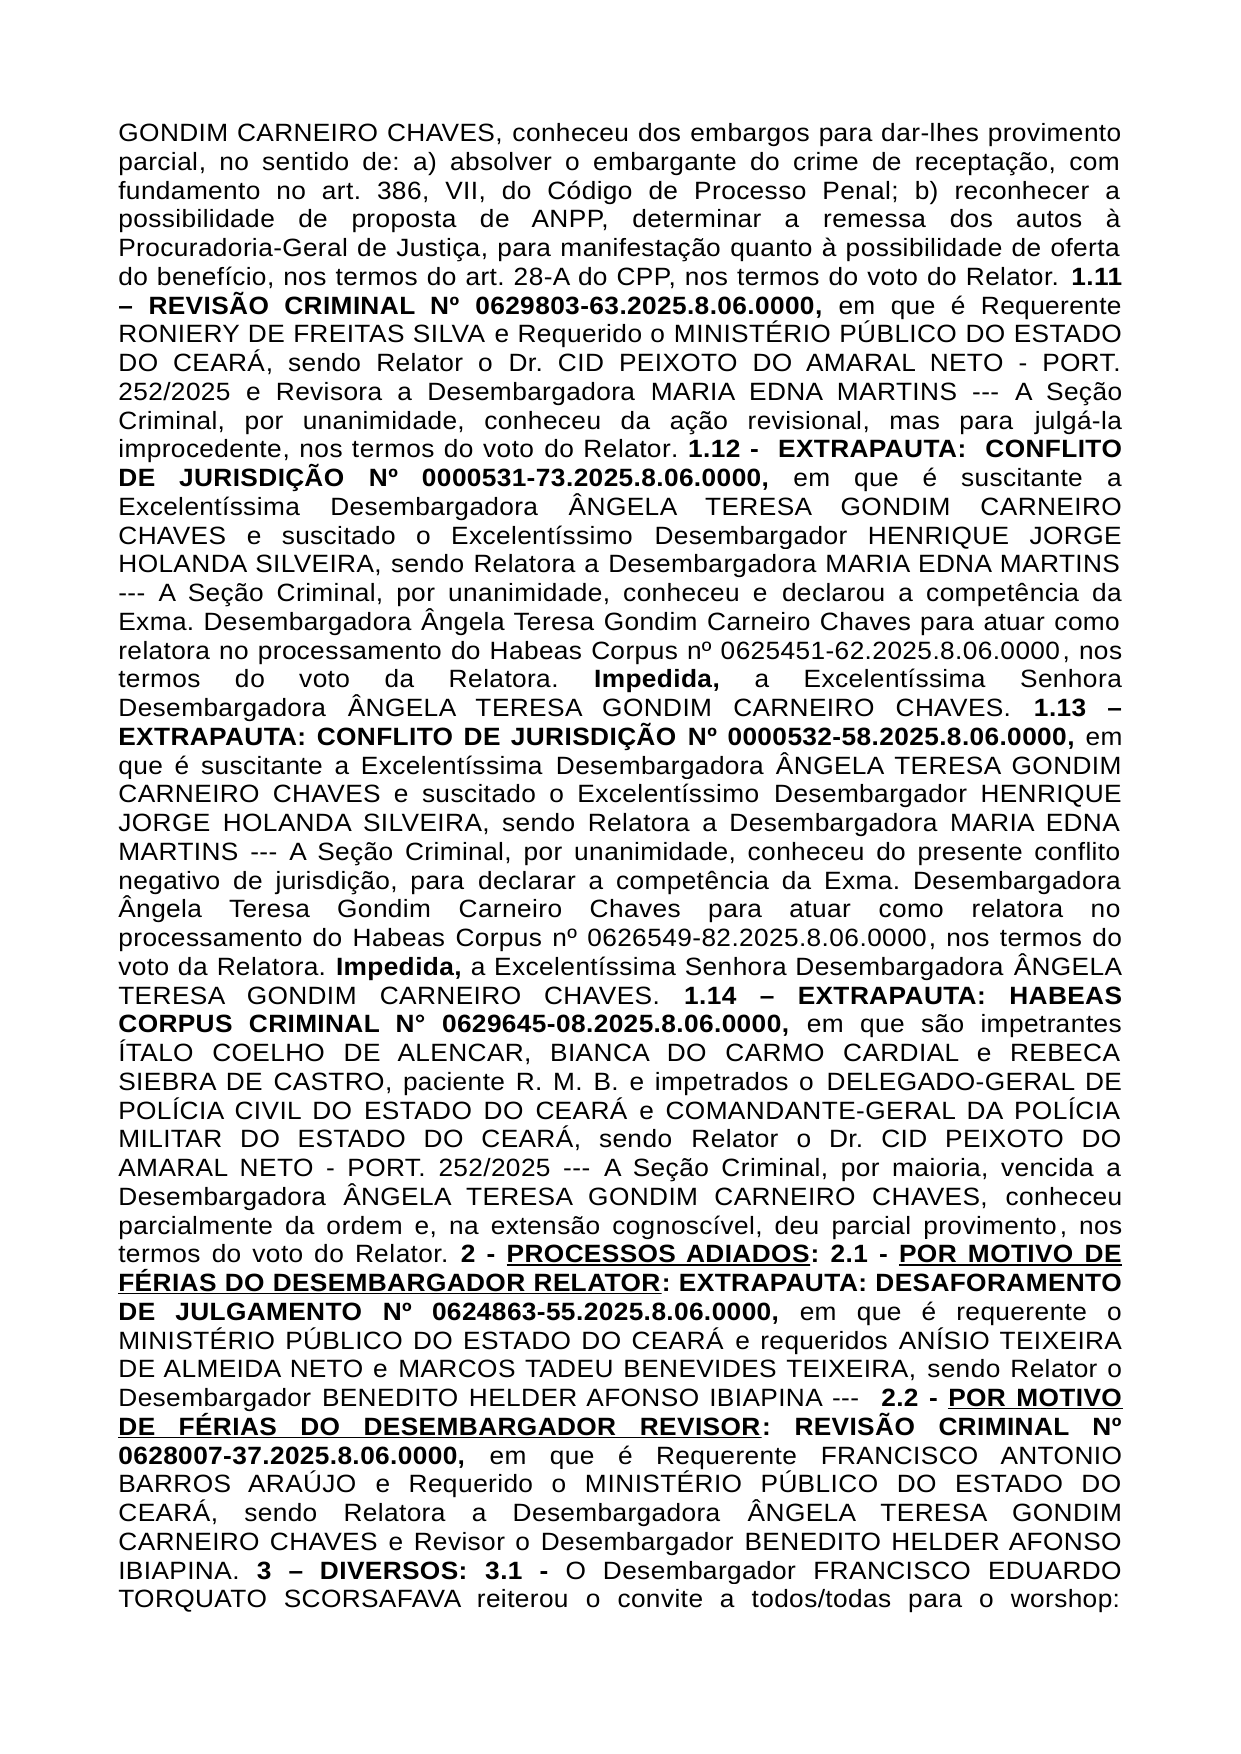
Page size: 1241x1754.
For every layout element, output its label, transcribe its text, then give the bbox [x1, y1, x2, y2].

list GONDIM CARNEIRO CHAVES, conheceu dos embargos para dar-lhes provimento parcial, no sentido de: a) absolver o embargante do crime de receptação, com fundamento no art. 386, VII, do Código de Processo Penal; b) reconhecer a possibilidade de proposta de ANPP, determinar a remessa dos autos à Procuradoria-Geral de Justiça, para manifestação quanto à possibilidade de oferta do benefício, nos termos do art. 28-A do CPP, nos termos do voto do Relator. 1.11 – REVISÃO CRIMINAL Nº 0629803-63.2025.8.06.0000, em que é Requerente RONIERY DE FREITAS SILVA e Requerido o MINISTÉRIO PÚBLICO DO ESTADO DO CEARÁ, sendo Relator o Dr. CID PEIXOTO DO AMARAL NETO - PORT. 252/2025 e Revisora a Desembargadora MARIA EDNA MARTINS --- A Seção Criminal, por unanimidade, conheceu da ação revisional, mas para julgá-la improcedente, nos termos do voto do Relator. 1.12 - EXTRAPAUTA: CONFLITO DE JURISDIÇÃO Nº 0000531-73.2025.8.06.0000, em que é suscitante a Excelentíssima Desembargadora ÂNGELA TERESA GONDIM CARNEIRO CHAVES e suscitado o Excelentíssimo Desembargador HENRIQUE JORGE HOLANDA SILVEIRA, sendo Relatora a Desembargadora MARIA EDNA MARTINS --- A Seção Criminal, por unanimidade, conheceu e declarou a competência da Exma. Desembargadora Ângela Teresa Gondim Carneiro Chaves para atuar como relatora no processamento do Habeas Corpus nº 0625451-62.2025.8.06.0000, nos termos do voto da Relatora. Impedida, a Excelentíssima Senhora Desembargadora ÂNGELA TERESA GONDIM CARNEIRO CHAVES. 1.13 – EXTRAPAUTA: CONFLITO DE JURISDIÇÃO Nº 0000532-58.2025.8.06.0000, em que é suscitante a Excelentíssima Desembargadora ÂNGELA TERESA GONDIM CARNEIRO CHAVES e suscitado o Excelentíssimo Desembargador HENRIQUE JORGE HOLANDA SILVEIRA, sendo Relatora a Desembargadora MARIA EDNA MARTINS --- A Seção Criminal, por unanimidade, conheceu do presente conflito negativo de jurisdição, para declarar a competência da Exma. Desembargadora Ângela Teresa Gondim Carneiro Chaves para atuar como relatora no processamento do Habeas Corpus nº 0626549-82.2025.8.06.0000, nos termos do voto da Relatora. Impedida, a Excelentíssima Senhora Desembargadora ÂNGELA TERESA GONDIM CARNEIRO CHAVES. 1.14 – EXTRAPAUTA: HABEAS CORPUS CRIMINAL N° 0629645-08.2025.8.06.0000, em que são impetrantes ÍTALO COELHO DE ALENCAR, BIANCA DO CARMO CARDIAL e REBECA SIEBRA DE CASTRO, paciente R. M. B. e impetrados o DELEGADO-GERAL DE POLÍCIA CIVIL DO ESTADO DO CEARÁ e COMANDANTE-GERAL DA POLÍCIA MILITAR DO ESTADO DO CEARÁ, sendo Relator o Dr. CID PEIXOTO DO AMARAL NETO - PORT. 252/2025 --- A Seção Criminal, por maioria, vencida a Desembargadora ÂNGELA TERESA GONDIM CARNEIRO CHAVES, conheceu parcialmente da ordem e, na extensão cognoscível, deu parcial provimento, nos termos do voto do Relator. 2 - PROCESSOS ADIADOS: 2.1 - POR MOTIVO DE FÉRIAS DO DESEMBARGADOR RELATOR: EXTRAPAUTA: DESAFORAMENTO DE JULGAMENTO Nº 0624863-55.2025.8.06.0000, em que é requerente o MINISTÉRIO PÚBLICO DO ESTADO DO CEARÁ e requeridos ANÍSIO TEIXEIRA DE ALMEIDA NETO e MARCOS TADEU BENEVIDES TEIXEIRA, sendo Relator o Desembargador BENEDITO HELDER AFONSO IBIAPINA --- 2.2 - POR MOTIVO DE FÉRIAS DO DESEMBARGADOR REVISOR: REVISÃO CRIMINAL Nº 0628007-37.2025.8.06.0000, em que é Requerente FRANCISCO ANTONIO BARROS ARAÚJO e Requerido o MINISTÉRIO PÚBLICO DO ESTADO DO CEARÁ, sendo Relatora a Desembargadora ÂNGELA TERESA GONDIM CARNEIRO CHAVES e Revisor o Desembargador BENEDITO HELDER AFONSO IBIAPINA. 3 – DIVERSOS: 3.1 - O Desembargador FRANCISCO EDUARDO TORQUATO SCORSAFAVA reiterou o convite a todos/todas para o worshop: [118, 118, 1122, 1613]
